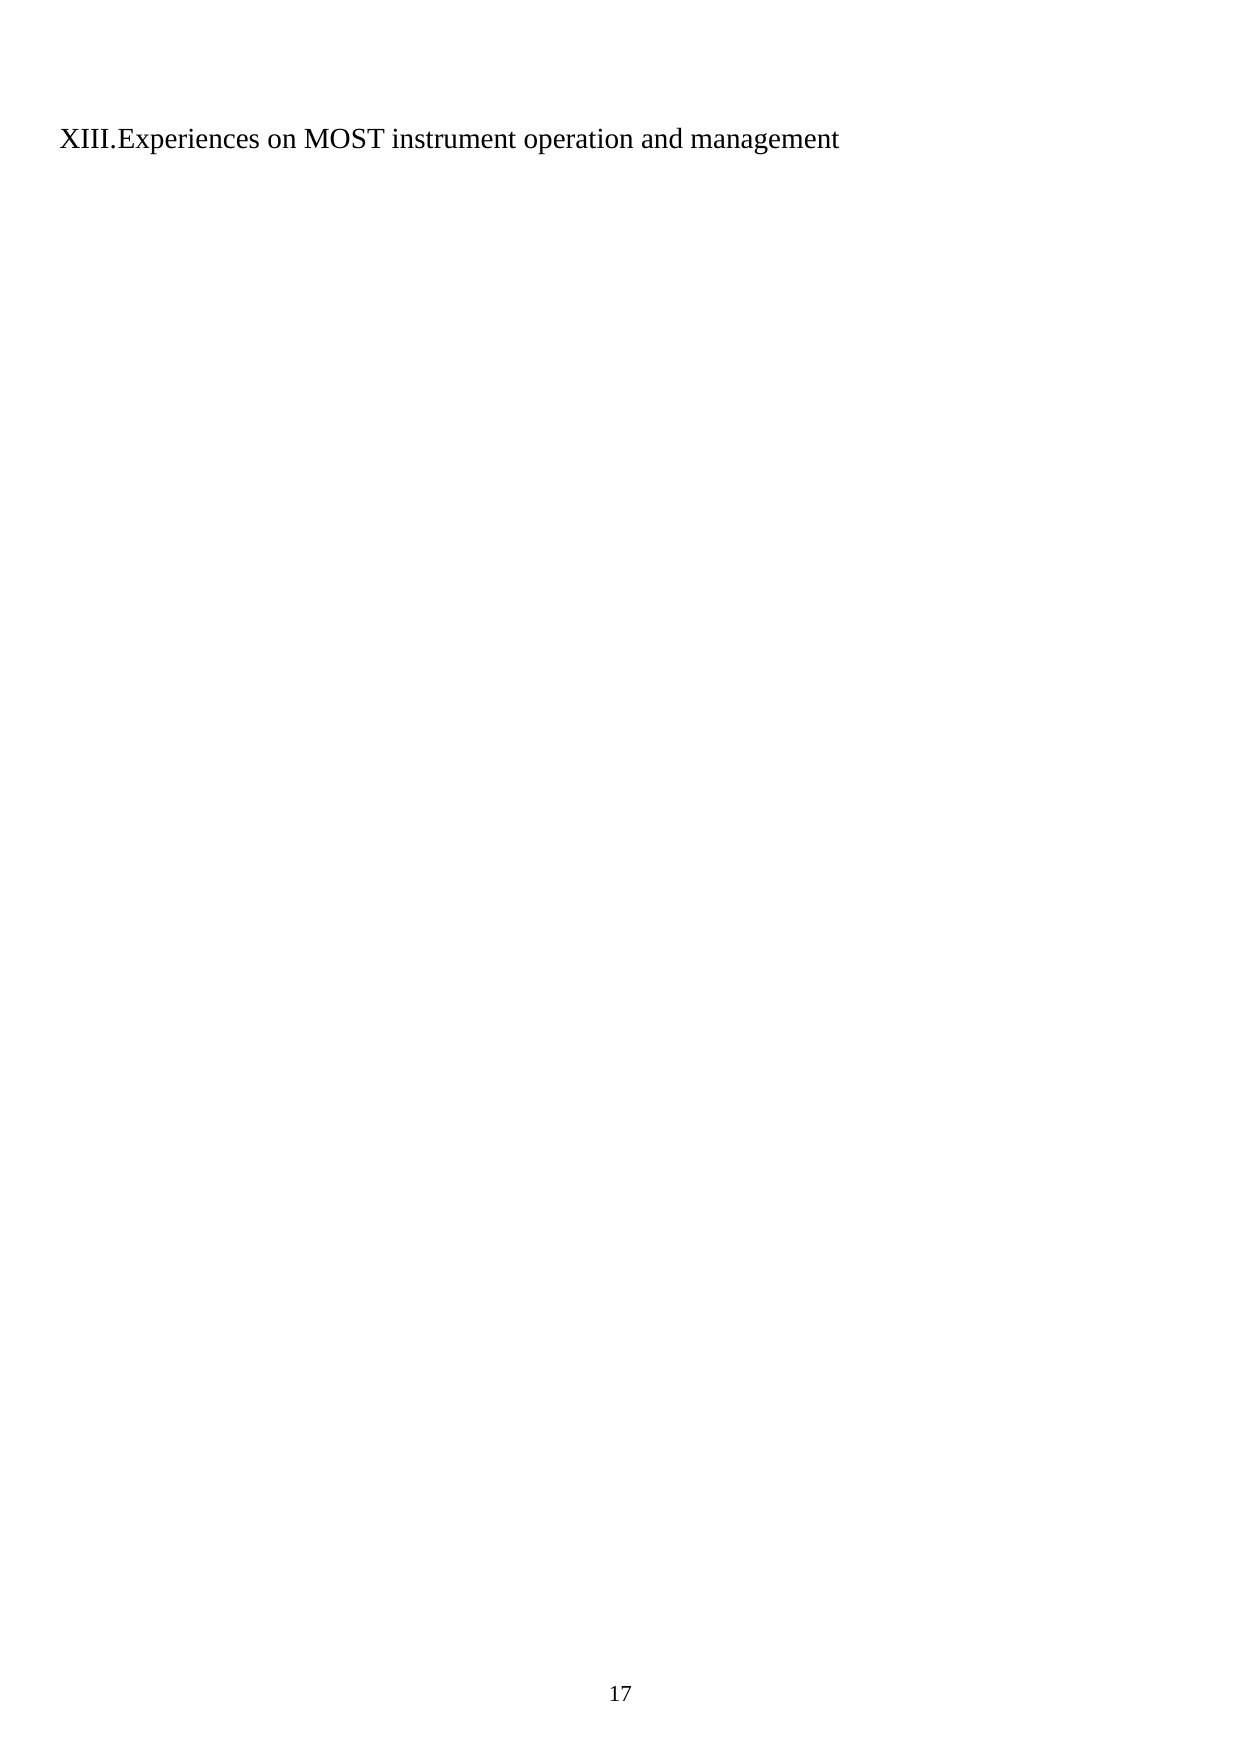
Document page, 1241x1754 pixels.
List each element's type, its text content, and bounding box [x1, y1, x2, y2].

list Experiences on MOST instrument operation and management [59, 96, 1181, 159]
